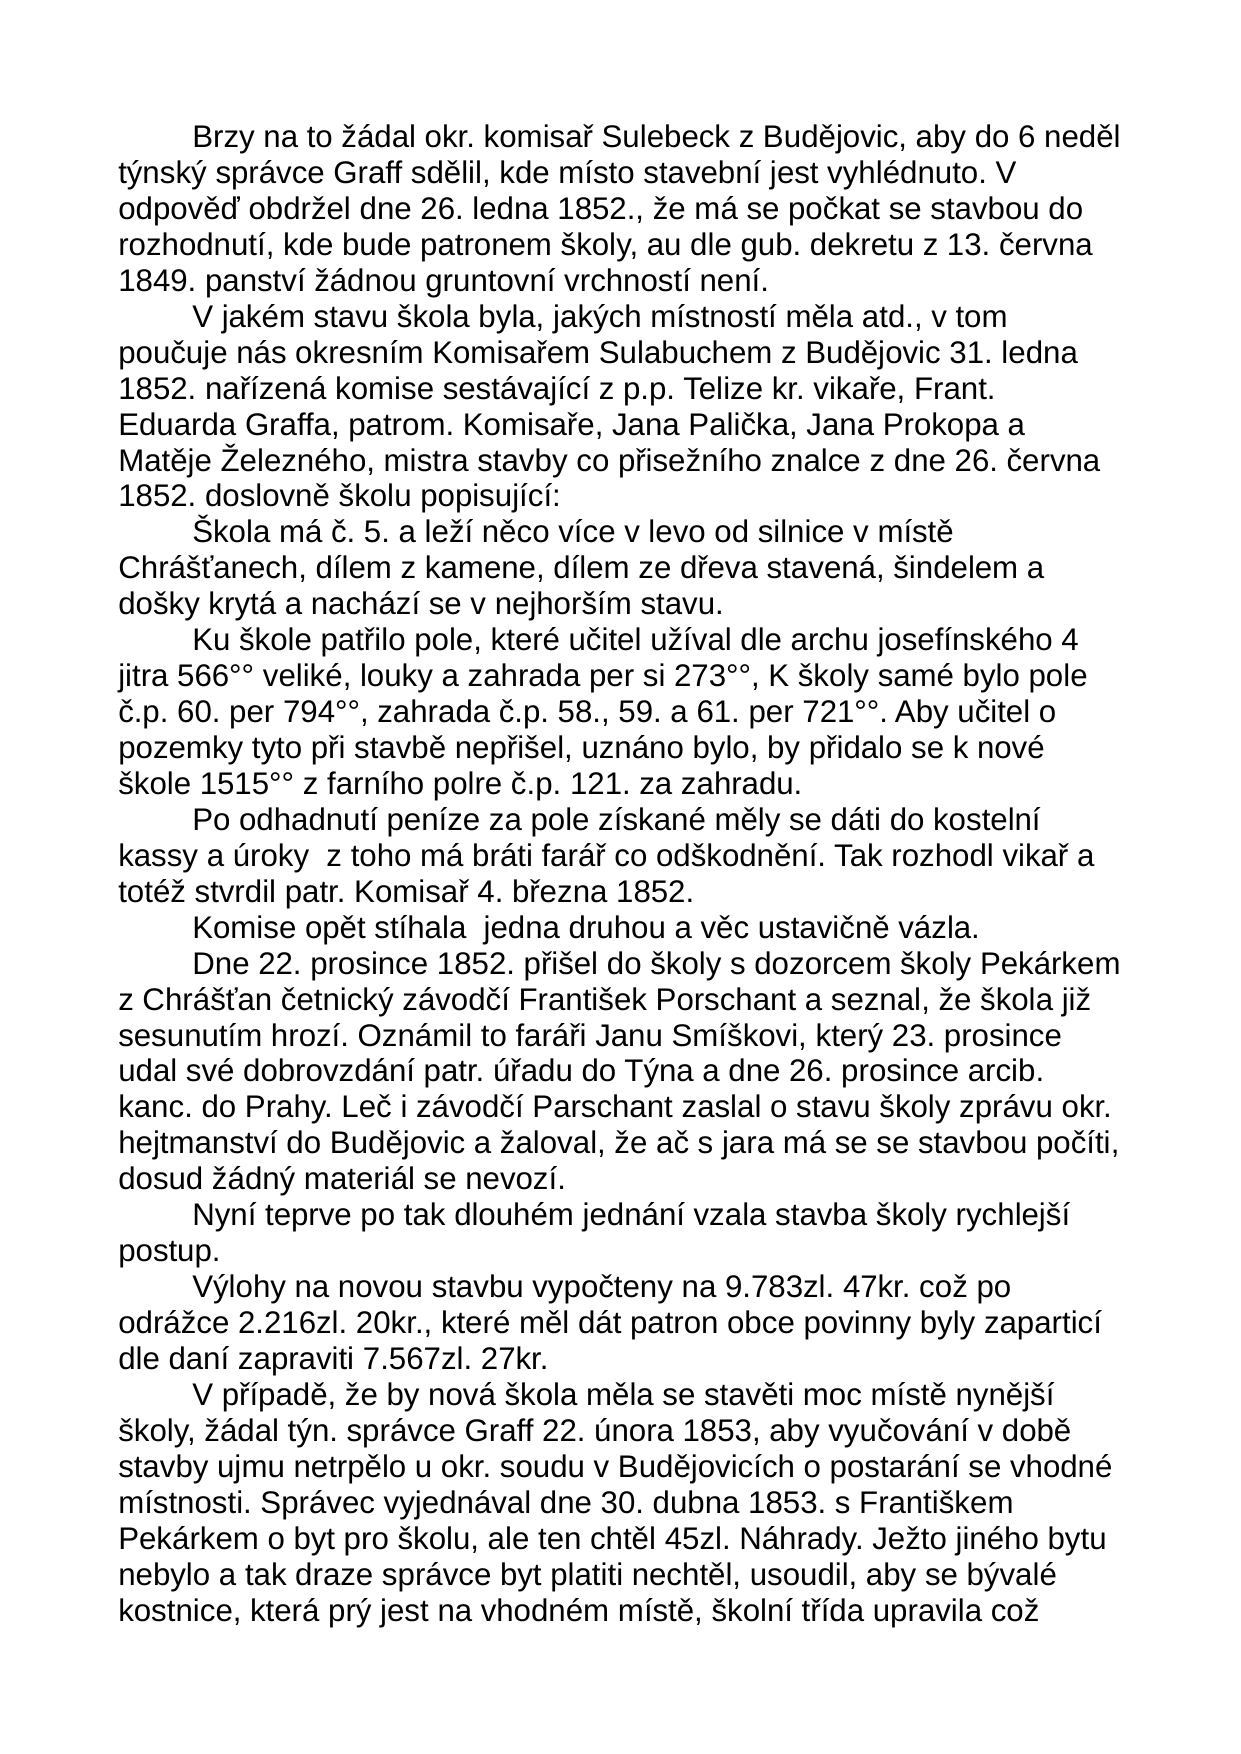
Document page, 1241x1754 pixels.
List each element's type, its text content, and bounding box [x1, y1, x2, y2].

text Nyní teprve po tak dlouhém jednání vzala stavba školy rychlejší postup. [118, 1196, 1122, 1268]
text Škola má č. 5. a leží něco více v levo od silnice v místě Chrášťanech, dílem z kamene, dílem ze dřeva stavená, šindelem a došky krytá a nachází se v nejhorším stavu. [118, 513, 1122, 621]
text Výlohy na novou stavbu vypočteny na 9.783zl. 47kr. což po odrážce 2.216zl. 20kr., které měl dát patron obce povinny byly zaparticí dle daní zapraviti 7.567zl. 27kr. [118, 1268, 1122, 1376]
text V jakém stavu škola byla, jakých místností měla atd., v tom poučuje nás okresním Komisařem Sulabuchem z Budějovic 31. ledna 1852. nařízená komise sestávající z p.p. Telize kr. vikaře, Frant. Eduarda Graffa, patrom. Komisaře, Jana Palička, Jana Prokopa a Matěje Železného, mistra stavby co přisežního znalce z dne 26. června 1852. doslovně školu popisující: [118, 298, 1122, 513]
text Komise opět stíhala jedna druhou a věc ustavičně vázla. [118, 909, 1122, 945]
text Ku škole patřilo pole, které učitel užíval dle archu josefínského 4 jitra 566°° veliké, louky a zahrada per si 273°°, K školy samé bylo pole č.p. 60. per 794°°, zahrada č.p. 58., 59. a 61. per 721°°. Aby učitel o pozemky tyto při stavbě nepřišel, uznáno bylo, by přidalo se k nové škole 1515°° z farního polre č.p. 121. za zahradu. [118, 621, 1122, 801]
text V případě, že by nová škola měla se stavěti moc místě nynější školy, žádal týn. správce Graff 22. února 1853, aby vyučování v době stavby ujmu netrpělo u okr. soudu v Budějovicích o postarání se vhodné místnosti. Správec vyjednával dne 30. dubna 1853. s Františkem Pekárkem o byt pro školu, ale ten chtěl 45zl. Náhrady. Ježto jiného bytu nebylo a tak draze správce byt platiti nechtěl, usoudil, aby se bývalé kostnice, která prý jest na vhodném místě, školní třída upravila což [118, 1376, 1122, 1627]
text Brzy na to žádal okr. komisař Sulebeck z Budějovic, aby do 6 neděl týnský správce Graff sdělil, kde místo stavební jest vyhlédnuto. V odpověď obdržel dne 26. ledna 1852., že má se počkat se stavbou do rozhodnutí, kde bude patronem školy, au dle gub. dekretu z 13. června 1849. panství žádnou gruntovní vrchností není. [118, 118, 1122, 298]
text Po odhadnutí peníze za pole získané měly se dáti do kostelní kassy a úroky z toho má bráti farář co odškodnění. Tak rozhodl vikař a totéž stvrdil patr. Komisař 4. března 1852. [118, 801, 1122, 909]
text Dne 22. prosince 1852. přišel do školy s dozorcem školy Pekárkem z Chrášťan četnický závodčí František Porschant a seznal, že škola již sesunutím hrozí. Oznámil to faráři Janu Smíškovi, který 23. prosince udal své dobrovzdání patr. úřadu do Týna a dne 26. prosince arcib. kanc. do Prahy. Leč i závodčí Parschant zaslal o stavu školy zprávu okr. hejtmanství do Budějovic a žaloval, že ač s jara má se se stavbou počíti, dosud žádný materiál se nevozí. [118, 945, 1122, 1196]
